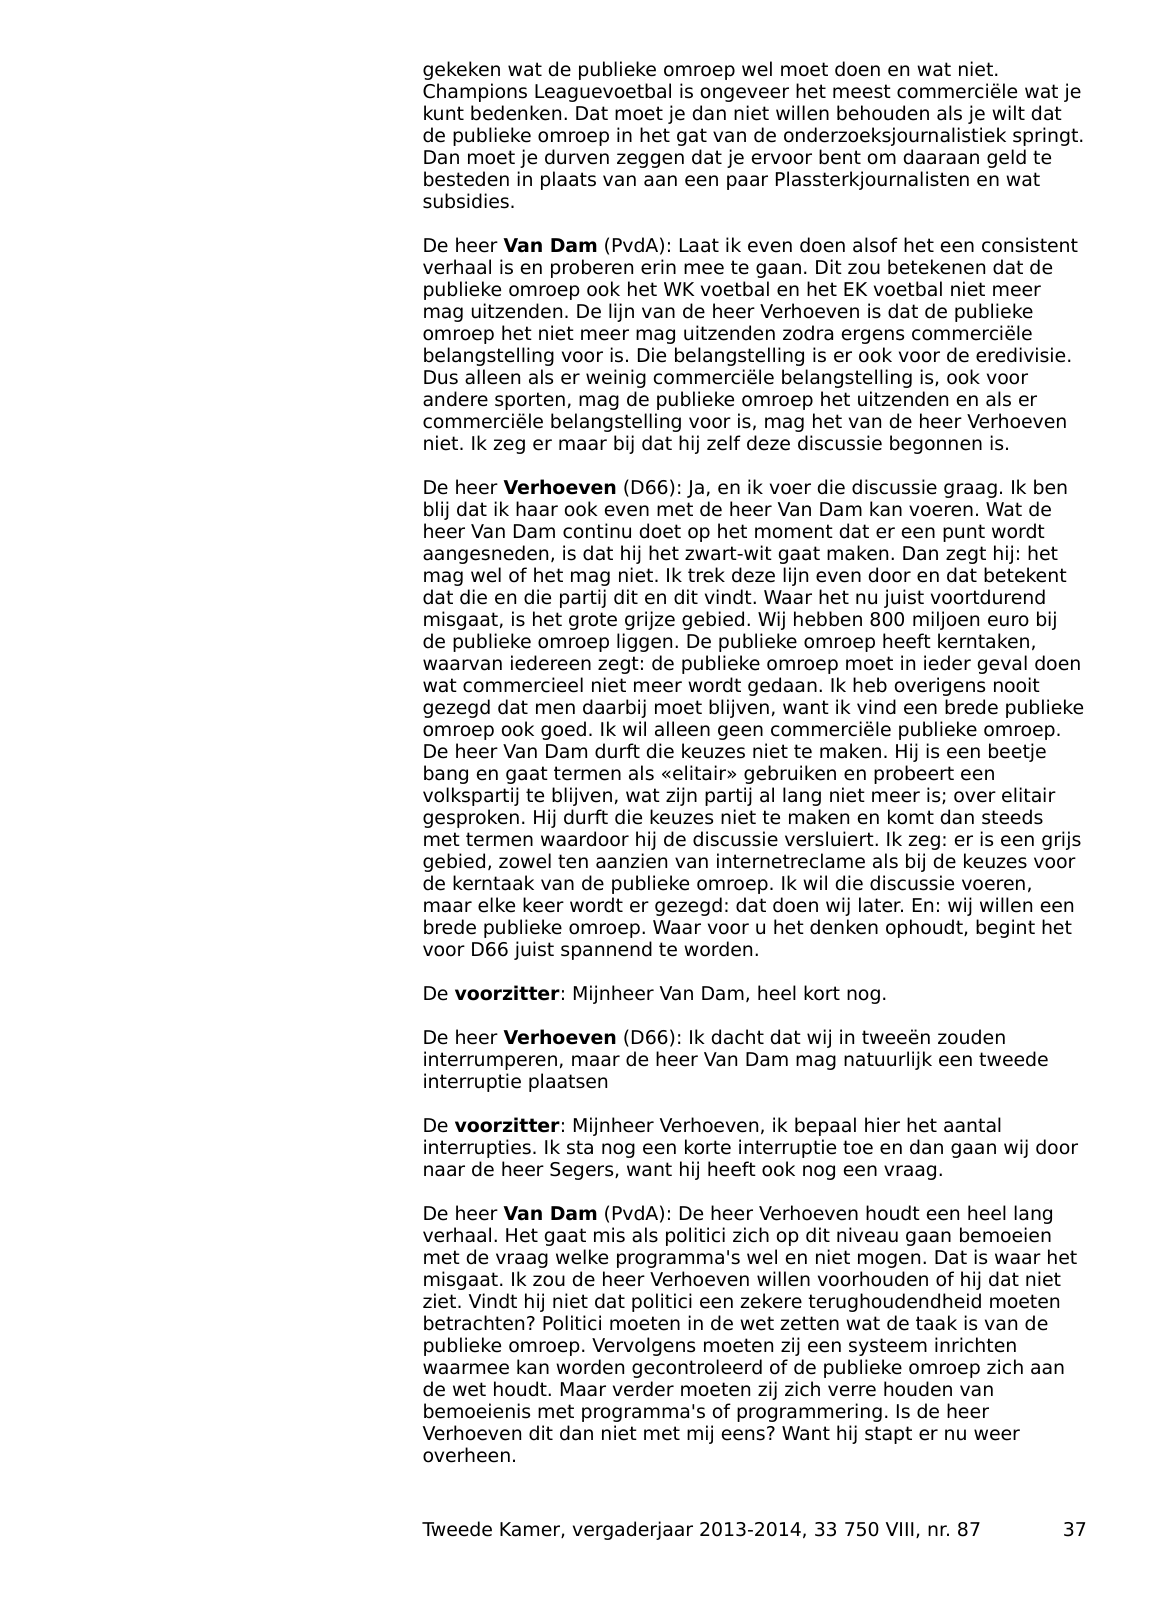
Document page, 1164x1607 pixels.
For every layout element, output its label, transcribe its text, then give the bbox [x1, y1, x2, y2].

text De heer Verhoeven (D66): Ja, en ik voer die discussie graag. Ik ben blij dat ik haar ook even met de heer Van Dam kan voeren. Wat de heer Van Dam continu doet op het moment dat er een punt wordt aangesneden, is dat hij het zwart-wit gaat maken. Dan zegt hij: het mag wel of het mag niet. Ik trek deze lijn even door en dat betekent dat die en die partij dit en dit vindt. Waar het nu juist voortdurend misgaat, is het grote grijze gebied. Wij hebben 800 miljoen euro bij de publieke omroep liggen. De publieke omroep heeft kerntaken, waarvan iedereen zegt: de publieke omroep moet in ieder geval doen wat commercieel niet meer wordt gedaan. Ik heb overigens nooit gezegd dat men daarbij moet blijven, want ik vind een brede publieke omroep ook goed. Ik wil alleen geen commerciële publieke omroep. De heer Van Dam durft die keuzes niet te maken. Hij is een beetje bang en gaat termen als «elitair» gebruiken en probeert een volkspartij te blijven, wat zijn partij al lang niet meer is; over elitair gesproken. Hij durft die keuzes niet te maken en komt dan steeds met termen waardoor hij de discussie versluiert. Ik zeg: er is een grijs gebied, zowel ten aanzien van internetreclame als bij de keuzes voor de kerntaak van de publieke omroep. Ik wil die discussie voeren, maar elke keer wordt er gezegd: dat doen wij later. En: wij willen een brede publieke omroep. Waar voor u het denken ophoudt, begint het voor D66 juist spannend te worden. [422, 477, 1087, 961]
text De heer Van Dam (PvdA): Laat ik even doen alsof het een consistent verhaal is en proberen erin mee te gaan. Dit zou betekenen dat de publieke omroep ook het WK voetbal en het EK voetbal niet meer mag uitzenden. De lijn van de heer Verhoeven is dat de publieke omroep het niet meer mag uitzenden zodra ergens commerciële belangstelling voor is. Die belangstelling is er ook voor de eredivisie. Dus alleen als er weinig commerciële belangstelling is, ook voor andere sporten, mag de publieke omroep het uitzenden en als er commerciële belangstelling voor is, mag het van de heer Verhoeven niet. Ik zeg er maar bij dat hij zelf deze discussie begonnen is. [422, 235, 1087, 455]
text De heer Verhoeven (D66): Ik dacht dat wij in tweeën zouden interrumperen, maar de heer Van Dam mag natuurlijk een tweede interruptie plaatsen [422, 1027, 1087, 1093]
text De heer Van Dam (PvdA): De heer Verhoeven houdt een heel lang verhaal. Het gaat mis als politici zich op dit niveau gaan bemoeien met de vraag welke programma's wel en niet mogen. Dat is waar het misgaat. Ik zou de heer Verhoeven willen voorhouden of hij dat niet ziet. Vindt hij niet dat politici een zekere terughoudendheid moeten betrachten? Politici moeten in de wet zetten wat de taak is van de publieke omroep. Vervolgens moeten zij een systeem inrichten waarmee kan worden gecontroleerd of de publieke omroep zich aan de wet houdt. Maar verder moeten zij zich verre houden van bemoeienis met programma's of programmering. Is de heer Verhoeven dit dan niet met mij eens? Want hij stapt er nu weer overheen. [422, 1203, 1087, 1467]
text De voorzitter: Mijnheer Van Dam, heel kort nog. [422, 983, 1087, 1005]
text gekeken wat de publieke omroep wel moet doen en wat niet. Champions Leaguevoetbal is ongeveer het meest commerciële wat je kunt bedenken. Dat moet je dan niet willen behouden als je wilt dat de publieke omroep in het gat van de onderzoeksjournalistiek springt. Dan moet je durven zeggen dat je ervoor bent om daaraan geld te besteden in plaats van aan een paar Plassterkjournalisten en wat subsidies. [422, 59, 1087, 213]
text De voorzitter: Mijnheer Verhoeven, ik bepaal hier het aantal interrupties. Ik sta nog een korte interruptie toe en dan gaan wij door naar de heer Segers, want hij heeft ook nog een vraag. [422, 1115, 1087, 1181]
